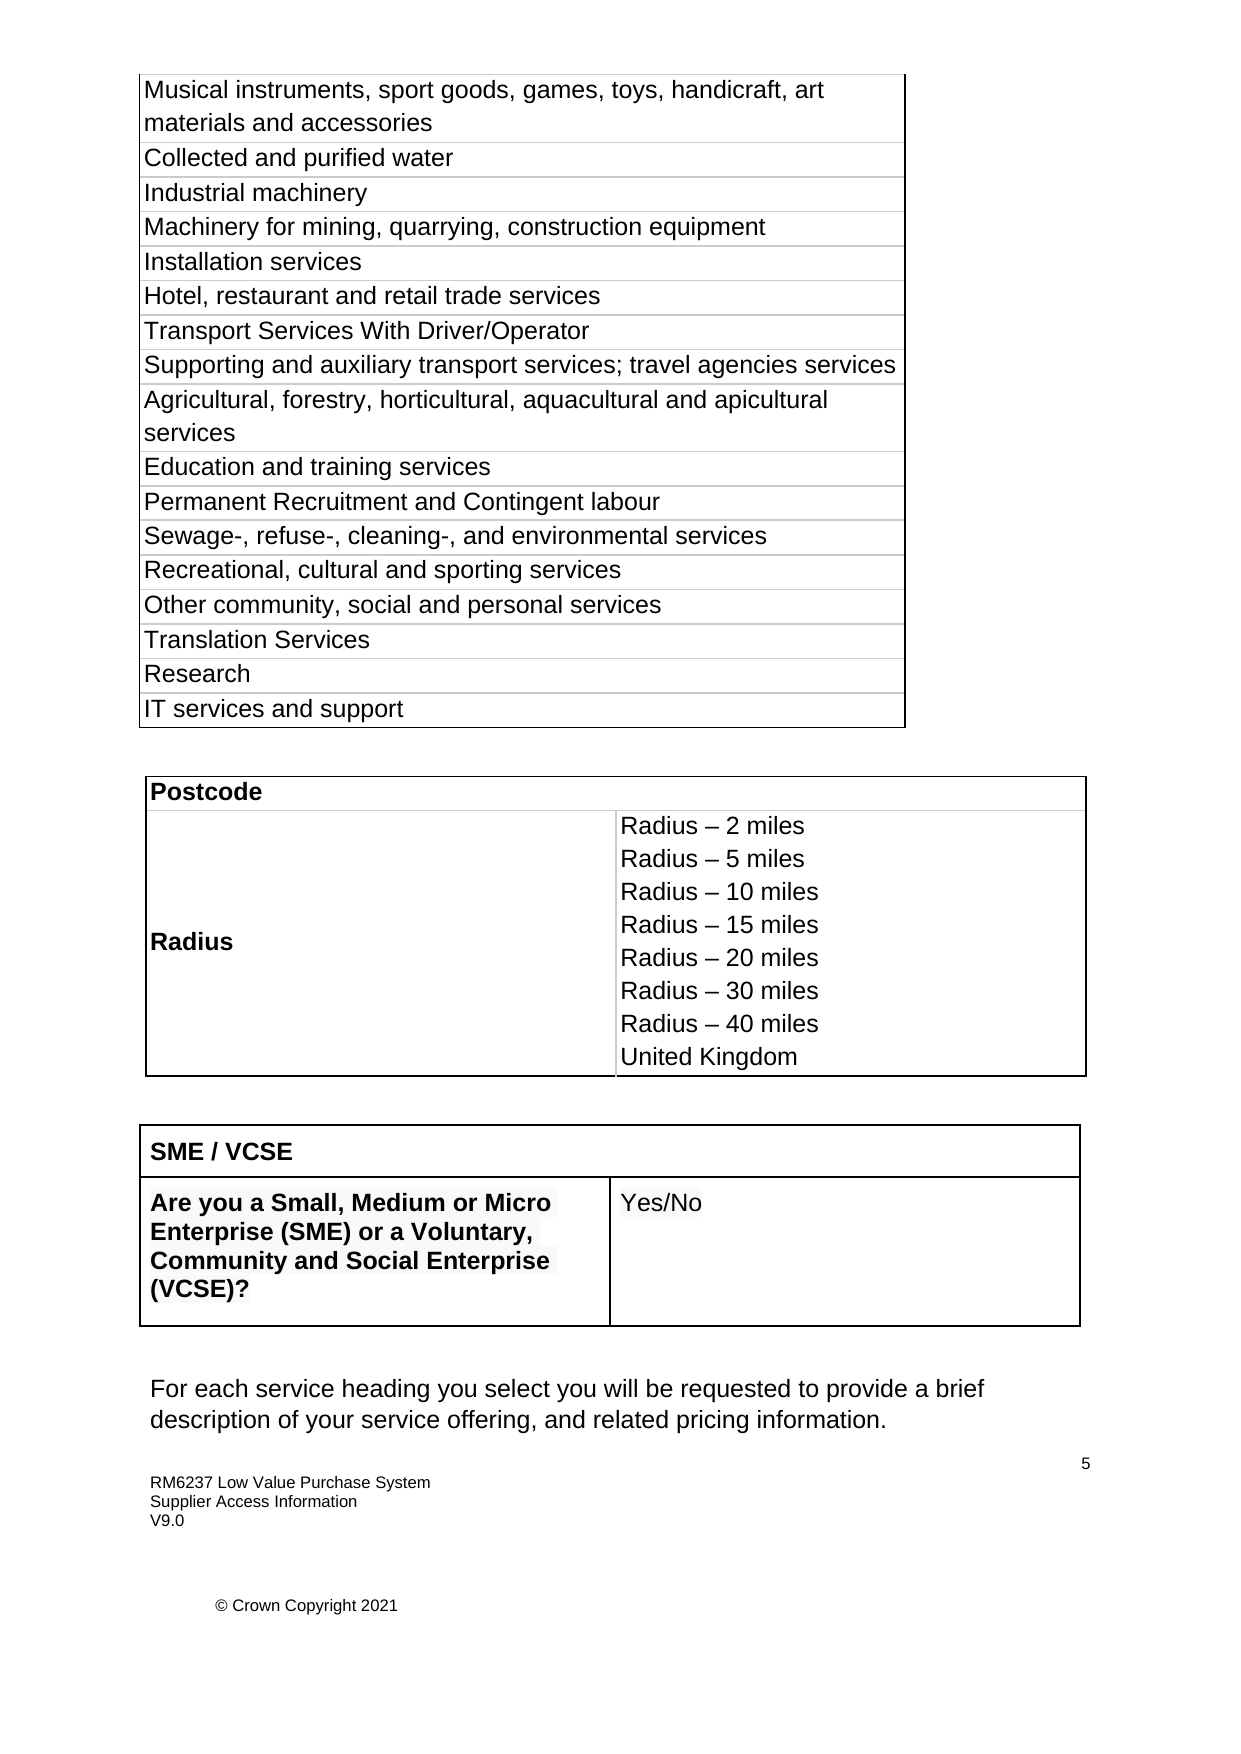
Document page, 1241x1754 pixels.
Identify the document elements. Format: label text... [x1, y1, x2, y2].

table_cell Other community, social and personal services [140, 590, 904, 623]
table_cell Translation Services [140, 625, 904, 658]
table_cell Research [140, 659, 904, 692]
table_cell Installation services [140, 247, 904, 280]
table_header Postcode [147, 777, 1085, 810]
table_cell Hotel, restaurant and retail trade services [140, 281, 904, 314]
table_cell Radius – 2 miles Radius – 5 miles Radius – 10 miles Radius – 15 miles Radius – 20 miles Radius – 30 miles Radius – 40 miles United Kingdom [617, 811, 1085, 1075]
table_cell Sewage-, refuse-, cleaning-, and environmental services [140, 521, 904, 554]
table_cell Transport Services With Driver/Operator [140, 316, 904, 348]
text For each service heading you select you will be requested to provide a brief description of your service offering, and related pricing information. [150, 1374, 1090, 1433]
table_cell Industrial machinery [140, 178, 904, 211]
table_cell Musical instruments, sport goods, games, toys, handicraft, art materials and accessories [140, 75, 904, 141]
table_cell IT services and support [140, 694, 904, 727]
table_cell Supporting and auxiliary transport services; travel agencies services [140, 350, 904, 383]
table_cell Collected and purified water [140, 143, 904, 176]
table_cell Education and training services [140, 452, 904, 485]
table_cell Yes/No [611, 1178, 1079, 1325]
table_cell Are you a Small, Medium or Micro Enterprise (SME) or a Voluntary, Community and Social Enterprise (VCSE)? [141, 1178, 609, 1325]
table_cell Machinery for mining, quarrying, construction equipment [140, 212, 904, 245]
table_cell Radius [147, 811, 615, 1075]
table_cell Permanent Recruitment and Contingent labour [140, 487, 904, 519]
table_cell Agricultural, forestry, horticultural, aquacultural and apicultural services [140, 385, 904, 451]
table_cell Recreational, cultural and sporting services [140, 556, 904, 588]
table_header SME / VCSE [141, 1126, 1079, 1176]
